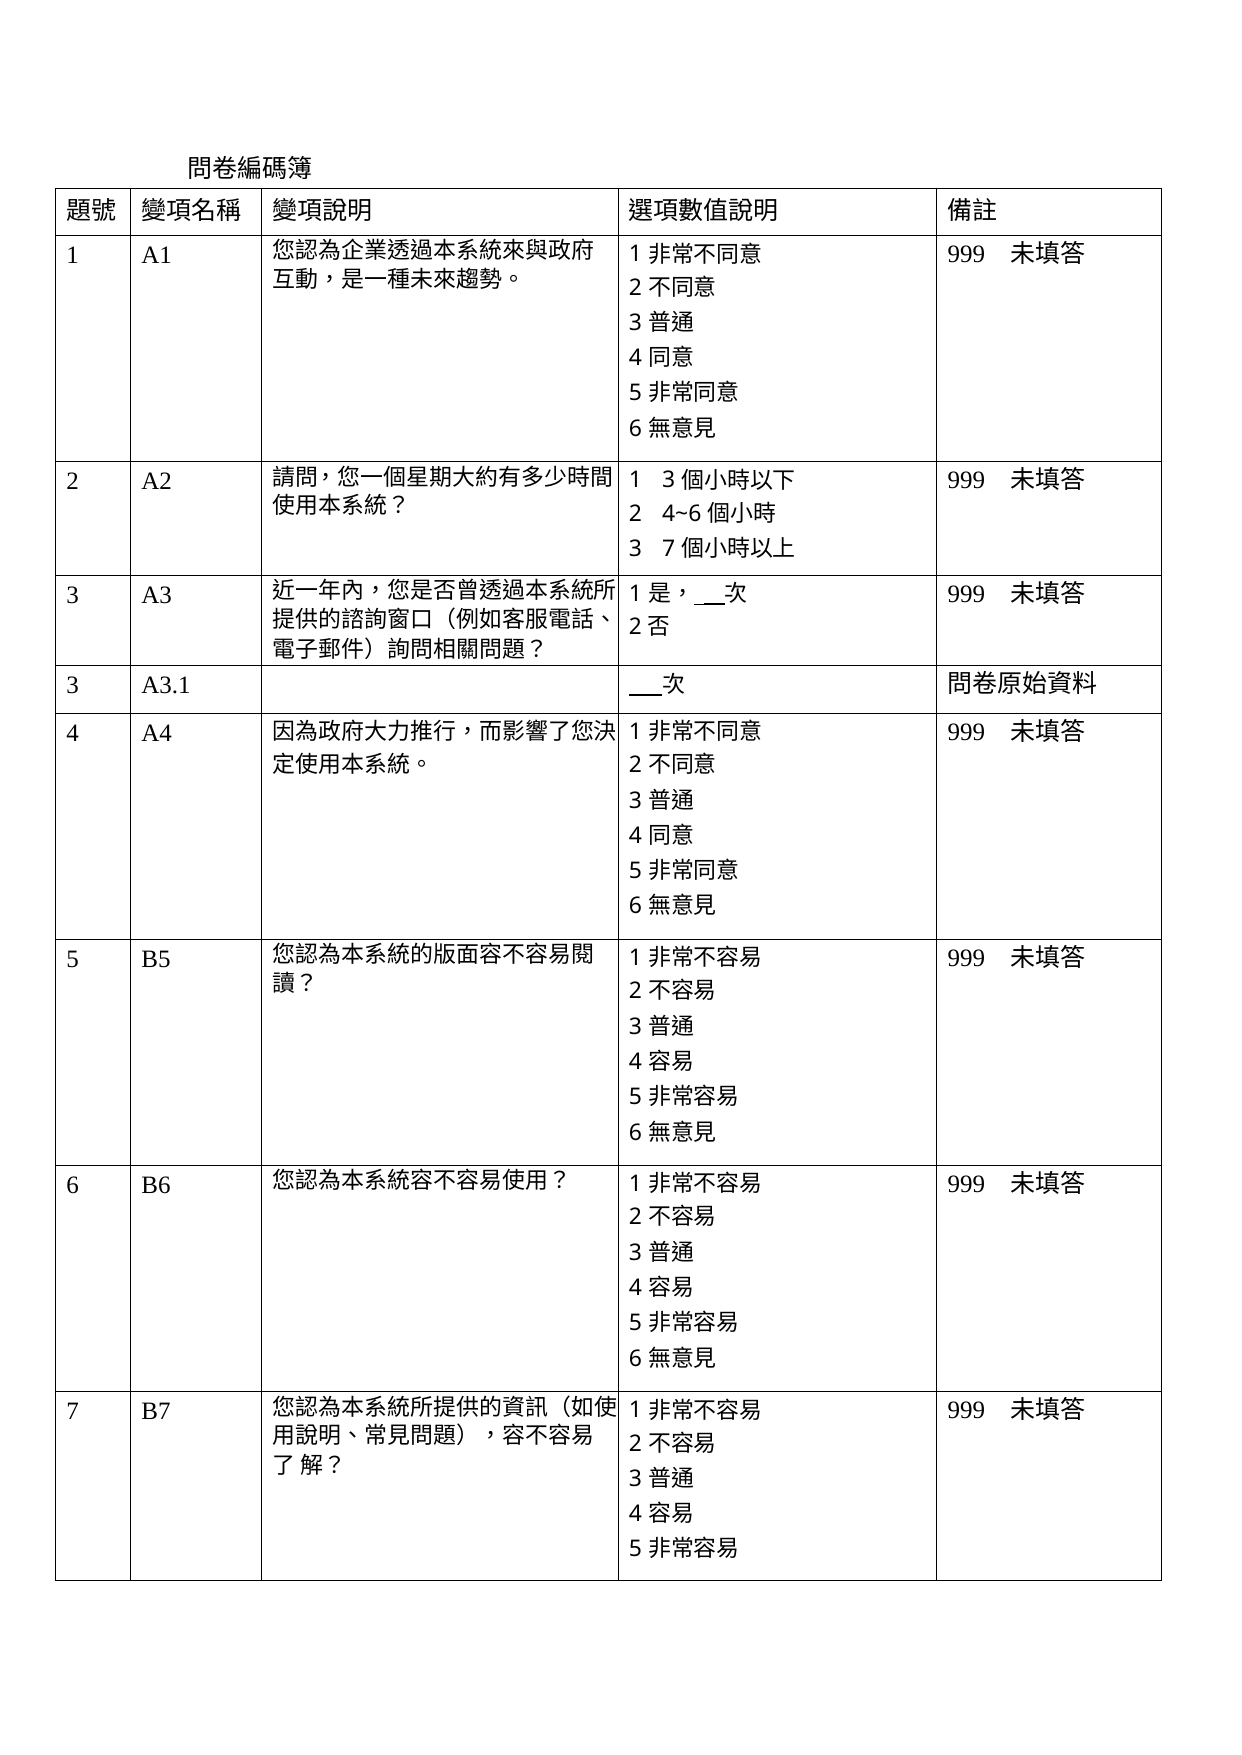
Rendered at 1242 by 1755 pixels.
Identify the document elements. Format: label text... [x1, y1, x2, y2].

table_cell 您認為本系統容不容易使用？ [262, 1166, 618, 1391]
table_cell [262, 666, 618, 713]
table_cell B7 [131, 1392, 261, 1580]
text 問卷編碼簿 [187, 146, 1179, 181]
table_cell 1 [56, 236, 130, 461]
table_cell 4 [56, 714, 130, 939]
table_cell 7 [56, 1392, 130, 1580]
table_cell 1 是， 次 2否 [619, 576, 936, 665]
table_cell 1 非常不容易 2 不容易 3 普通 4 容易 5 非常容易 [619, 1392, 936, 1580]
table_header 題號 [56, 189, 130, 235]
table_cell 1 非常不容易 2 不容易 3 普通 4 容易 5 非常容易 6 無意見 [619, 1166, 936, 1391]
table_header 變項說明 [262, 189, 618, 235]
table_header 選項數值說明 [619, 189, 936, 235]
table_cell A2 [131, 462, 261, 575]
table_cell 近一年內，您是否曾透過本系統所 提供的諮詢窗口（例如客服電話、 電子郵件）詢問相關問題？ [262, 576, 618, 665]
table_cell 6 [56, 1166, 130, 1391]
table_cell 您認為企業透過本系統來與政府 互動，是一種未來趨勢。 [262, 236, 618, 461]
table_header 備註 [937, 189, 1161, 235]
table_cell 999 未填答 [937, 714, 1161, 939]
table_cell 1 非常不同意 2 不同意 3 普通 4 同意 5 非常同意 6 無意見 [619, 714, 936, 939]
table_cell 請問，您一個星期大約有多少時間 使用本系統？ [262, 462, 618, 575]
table_cell 2 [56, 462, 130, 575]
table_cell A4 [131, 714, 261, 939]
table_cell A3.1 [131, 666, 261, 713]
table_cell 3 [56, 666, 130, 713]
table_cell 次 [619, 666, 936, 713]
table_cell 5 [56, 940, 130, 1165]
table_cell 3 [56, 576, 130, 665]
table_cell 999 未填答 [937, 1392, 1161, 1580]
table_cell 1 3 個小時以下 2 4~6 個小時 3 7 個小時以上 [619, 462, 936, 575]
table_cell 您認為本系統所提供的資訊（如使 用說明、常見問題），容不容易了 解？ [262, 1392, 618, 1580]
table_cell 999 未填答 [937, 1166, 1161, 1391]
table_cell 因為政府大力推行，而影響了您決 定使用本系統。 [262, 714, 618, 939]
table_cell 999 未填答 [937, 462, 1161, 575]
table_cell A1 [131, 236, 261, 461]
table_cell 問卷原始資料 [937, 666, 1161, 713]
table_cell B5 [131, 940, 261, 1165]
table_cell 999 未填答 [937, 576, 1161, 665]
table_cell 999 未填答 [937, 236, 1161, 461]
table_header 變項名稱 [131, 189, 261, 235]
table_cell 您認為本系統的版面容不容易閱 讀？ [262, 940, 618, 1165]
table_cell 1 非常不同意 2 不同意 3 普通 4 同意 5 非常同意 6 無意見 [619, 236, 936, 461]
table_cell B6 [131, 1166, 261, 1391]
table_cell 999 未填答 [937, 940, 1161, 1165]
table_cell 1 非常不容易 2 不容易 3 普通 4 容易 5 非常容易 6 無意見 [619, 940, 936, 1165]
table_cell A3 [131, 576, 261, 665]
